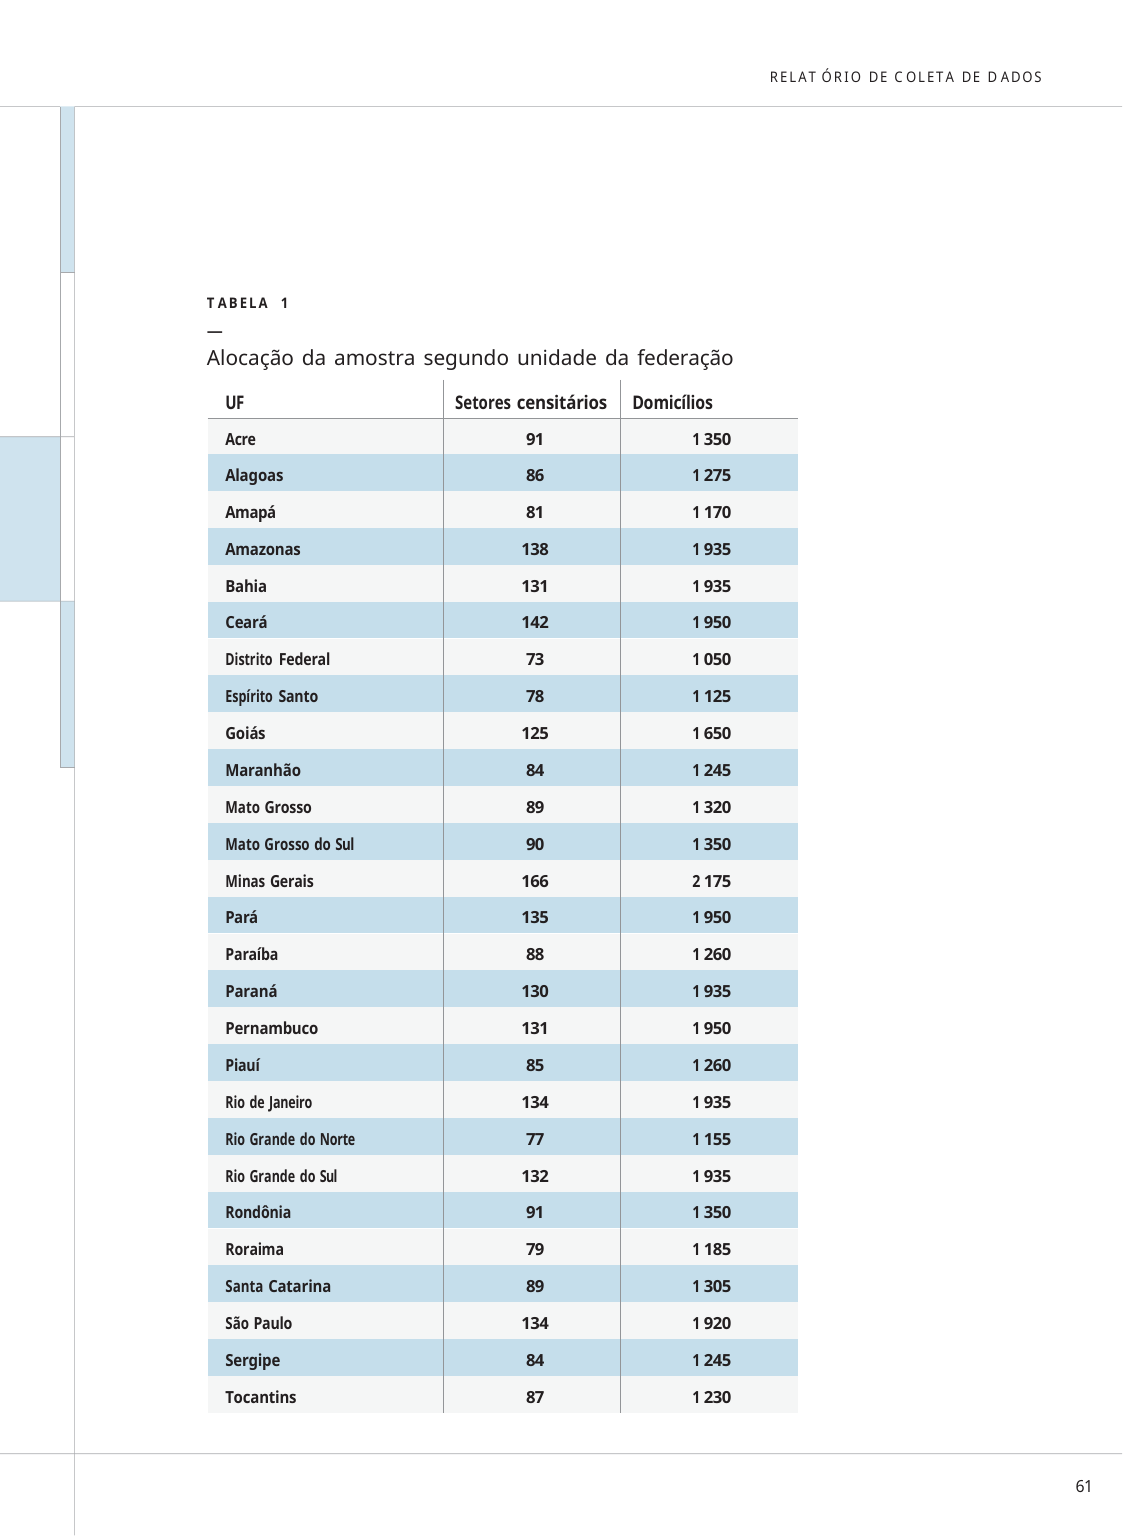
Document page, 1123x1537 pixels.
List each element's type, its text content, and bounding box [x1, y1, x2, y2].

table_cell Rio Grande do Sul [208, 1155, 443, 1192]
table_cell 86 [444, 454, 620, 491]
table_cell 1 935 [621, 970, 798, 1007]
table_cell Paraíba [208, 934, 443, 970]
table_cell 79 [444, 1229, 620, 1265]
table_cell 1 305 [621, 1265, 798, 1302]
table_header Domicílios [621, 380, 798, 418]
table_cell 78 [444, 675, 620, 712]
table_cell Alagoas [208, 454, 443, 491]
table_cell 90 [444, 823, 620, 860]
table_cell 84 [444, 1339, 620, 1376]
table_cell 1 260 [621, 1044, 798, 1081]
table_cell 87 [444, 1376, 620, 1413]
table_cell 1 935 [621, 565, 798, 602]
table_cell Ceará [208, 602, 443, 638]
table_cell 134 [444, 1302, 620, 1339]
table_cell Mato Grosso do Sul [208, 823, 443, 860]
table_cell 1 935 [621, 1081, 798, 1118]
table_header Setores censitários [444, 380, 620, 418]
table_cell 131 [444, 1007, 620, 1044]
table_cell 1 155 [621, 1118, 798, 1155]
table_cell 131 [444, 565, 620, 602]
table_cell 135 [444, 897, 620, 933]
table_cell Rio Grande do Norte [208, 1118, 443, 1155]
table_cell 1 950 [621, 1007, 798, 1044]
table_cell 1 170 [621, 491, 798, 528]
table_cell 1 350 [621, 419, 798, 454]
table_cell 1 050 [621, 639, 798, 675]
table_cell 130 [444, 970, 620, 1007]
table_cell 85 [444, 1044, 620, 1081]
table_cell 91 [444, 1192, 620, 1228]
table_cell Sergipe [208, 1339, 443, 1376]
table_cell 89 [444, 1265, 620, 1302]
table_cell 81 [444, 491, 620, 528]
table_cell Amapá [208, 491, 443, 528]
text Alocação da amostra segundo unidade da federação [207, 343, 990, 371]
table_header UF [208, 380, 443, 418]
table_cell Tocantins [208, 1376, 443, 1413]
table_cell Goiás [208, 712, 443, 749]
table_cell 166 [444, 860, 620, 897]
table_cell 1 350 [621, 1192, 798, 1228]
table_cell 1 950 [621, 897, 798, 933]
table_cell Santa Catarina [208, 1265, 443, 1302]
table_cell Pará [208, 897, 443, 933]
table_cell Minas Gerais [208, 860, 443, 897]
table_cell 1 260 [621, 934, 798, 970]
table_cell 1 245 [621, 1339, 798, 1376]
text — [207, 320, 990, 340]
table_cell 89 [444, 786, 620, 823]
table_cell 1 950 [621, 602, 798, 638]
table_cell 1 320 [621, 786, 798, 823]
table_cell 1 275 [621, 454, 798, 491]
table_cell 142 [444, 602, 620, 638]
table_cell 1 935 [621, 1155, 798, 1192]
table_cell Bahia [208, 565, 443, 602]
table_cell 134 [444, 1081, 620, 1118]
table_cell Distrito Federal [208, 639, 443, 675]
table_cell 125 [444, 712, 620, 749]
table_cell 84 [444, 749, 620, 786]
table_cell Espírito Santo [208, 675, 443, 712]
table_cell 1 185 [621, 1229, 798, 1265]
table_cell Acre [208, 419, 443, 454]
table_cell 1 245 [621, 749, 798, 786]
table_cell Amazonas [208, 528, 443, 565]
table_cell Roraima [208, 1229, 443, 1265]
table_cell 132 [444, 1155, 620, 1192]
table_cell Piauí [208, 1044, 443, 1081]
table_cell São Paulo [208, 1302, 443, 1339]
table_cell 138 [444, 528, 620, 565]
table_cell Rondônia [208, 1192, 443, 1228]
table_cell Pernambuco [208, 1007, 443, 1044]
table_cell Mato Grosso [208, 786, 443, 823]
table_cell Paraná [208, 970, 443, 1007]
table_cell 77 [444, 1118, 620, 1155]
table_cell 91 [444, 419, 620, 454]
table_cell 1 935 [621, 528, 798, 565]
table_cell 1 650 [621, 712, 798, 749]
table_cell 2 175 [621, 860, 798, 897]
table_cell 1 230 [621, 1376, 798, 1413]
table_cell Maranhão [208, 749, 443, 786]
table_cell 1 920 [621, 1302, 798, 1339]
table_cell 1 350 [621, 823, 798, 860]
table_cell 1 125 [621, 675, 798, 712]
table_cell Rio de Janeiro [208, 1081, 443, 1118]
text T ABELA 1 [207, 292, 990, 312]
table_cell 73 [444, 639, 620, 675]
table_cell 88 [444, 934, 620, 970]
